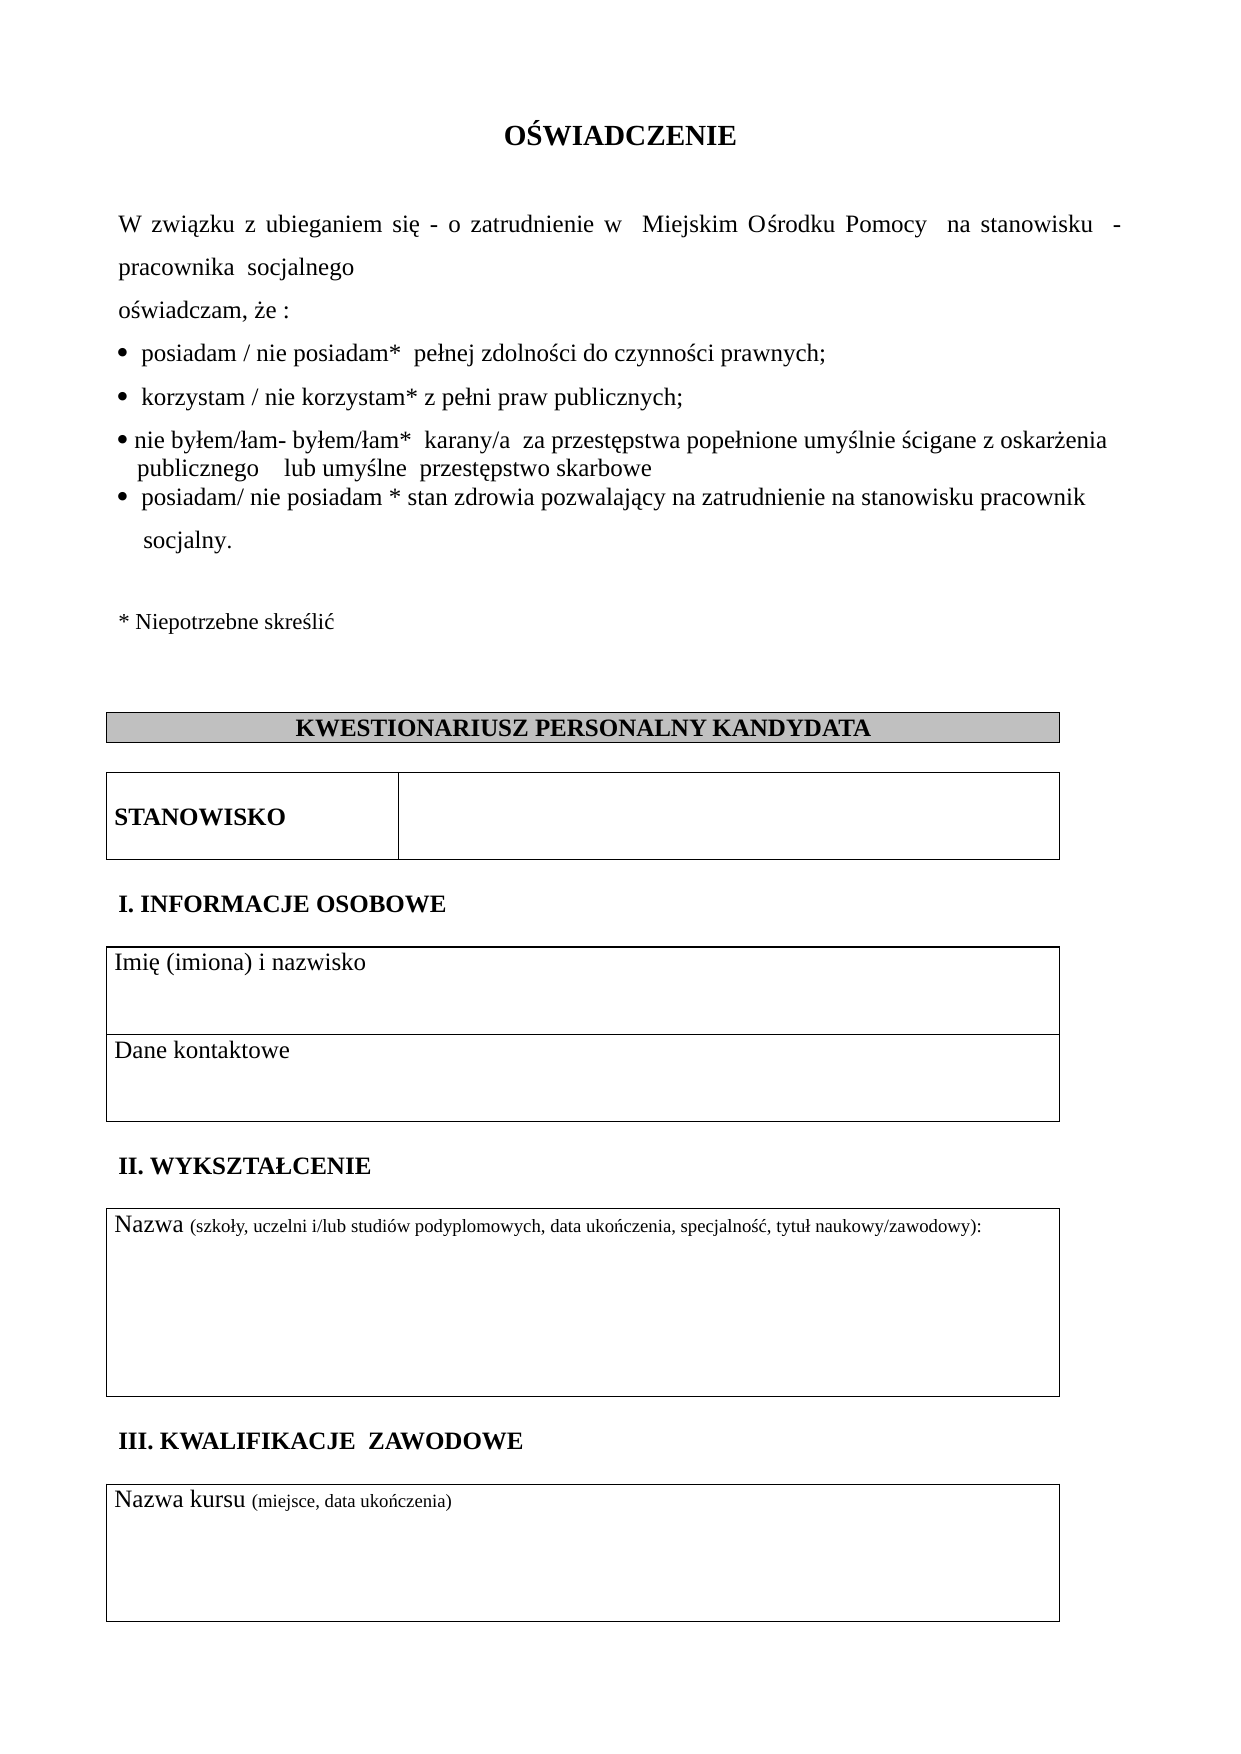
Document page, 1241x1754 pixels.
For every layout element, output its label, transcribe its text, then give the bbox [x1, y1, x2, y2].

table_header Nazwa (szkoły, uczelni i/lub studiów podyplomowych, data ukończenia, specjalność, tytuł naukowy/zawodowy): [107, 1209, 1059, 1396]
table_header Imię (imiona) i nazwisko [107, 948, 1059, 1034]
table_cell Dane kontaktowe [107, 1035, 1059, 1121]
table_header Nazwa kursu (miejsce, data ukończenia) [107, 1485, 1059, 1621]
text publicznego lub umyślne przestępstwo skarbowe [118, 453, 1122, 482]
table_header STANOWISKO [107, 773, 398, 859]
text II. WYKSZTAŁCENIE [118, 1151, 1122, 1179]
text I. INFORMACJE OSOBOWE [118, 889, 1122, 918]
text OŚWIADCZENIE [118, 118, 1122, 152]
text oświadczam, że : [118, 295, 1122, 324]
text socjalny. [118, 525, 1122, 554]
text III. KWALIFIKACJE ZAWODOWE [118, 1426, 1122, 1455]
table_header KWESTIONARIUSZ PERSONALNY KANDYDATA [107, 713, 1059, 742]
list nie byłem/łam- byłem/łam* karany/a za przestępstwa popełnione umyślnie ścigane z oskarżenia [118, 425, 1122, 453]
list korzystam / nie korzystam* z pełni praw publicznych; [118, 382, 1122, 410]
table_header [399, 773, 1059, 859]
list posiadam/ nie posiadam * stan zdrowia pozwalający na zatrudnienie na stanowisku pracownik [118, 482, 1122, 511]
list posiadam / nie posiadam* pełnej zdolności do czynności prawnych; [118, 338, 1122, 367]
text * Niepotrzebne skreślić [118, 608, 1122, 634]
text W związku z ubieganiem się - o zatrudnienie w Miejskim Ośrodku Pomocy na stanowisku - pracownika socjalnego [118, 209, 1122, 281]
